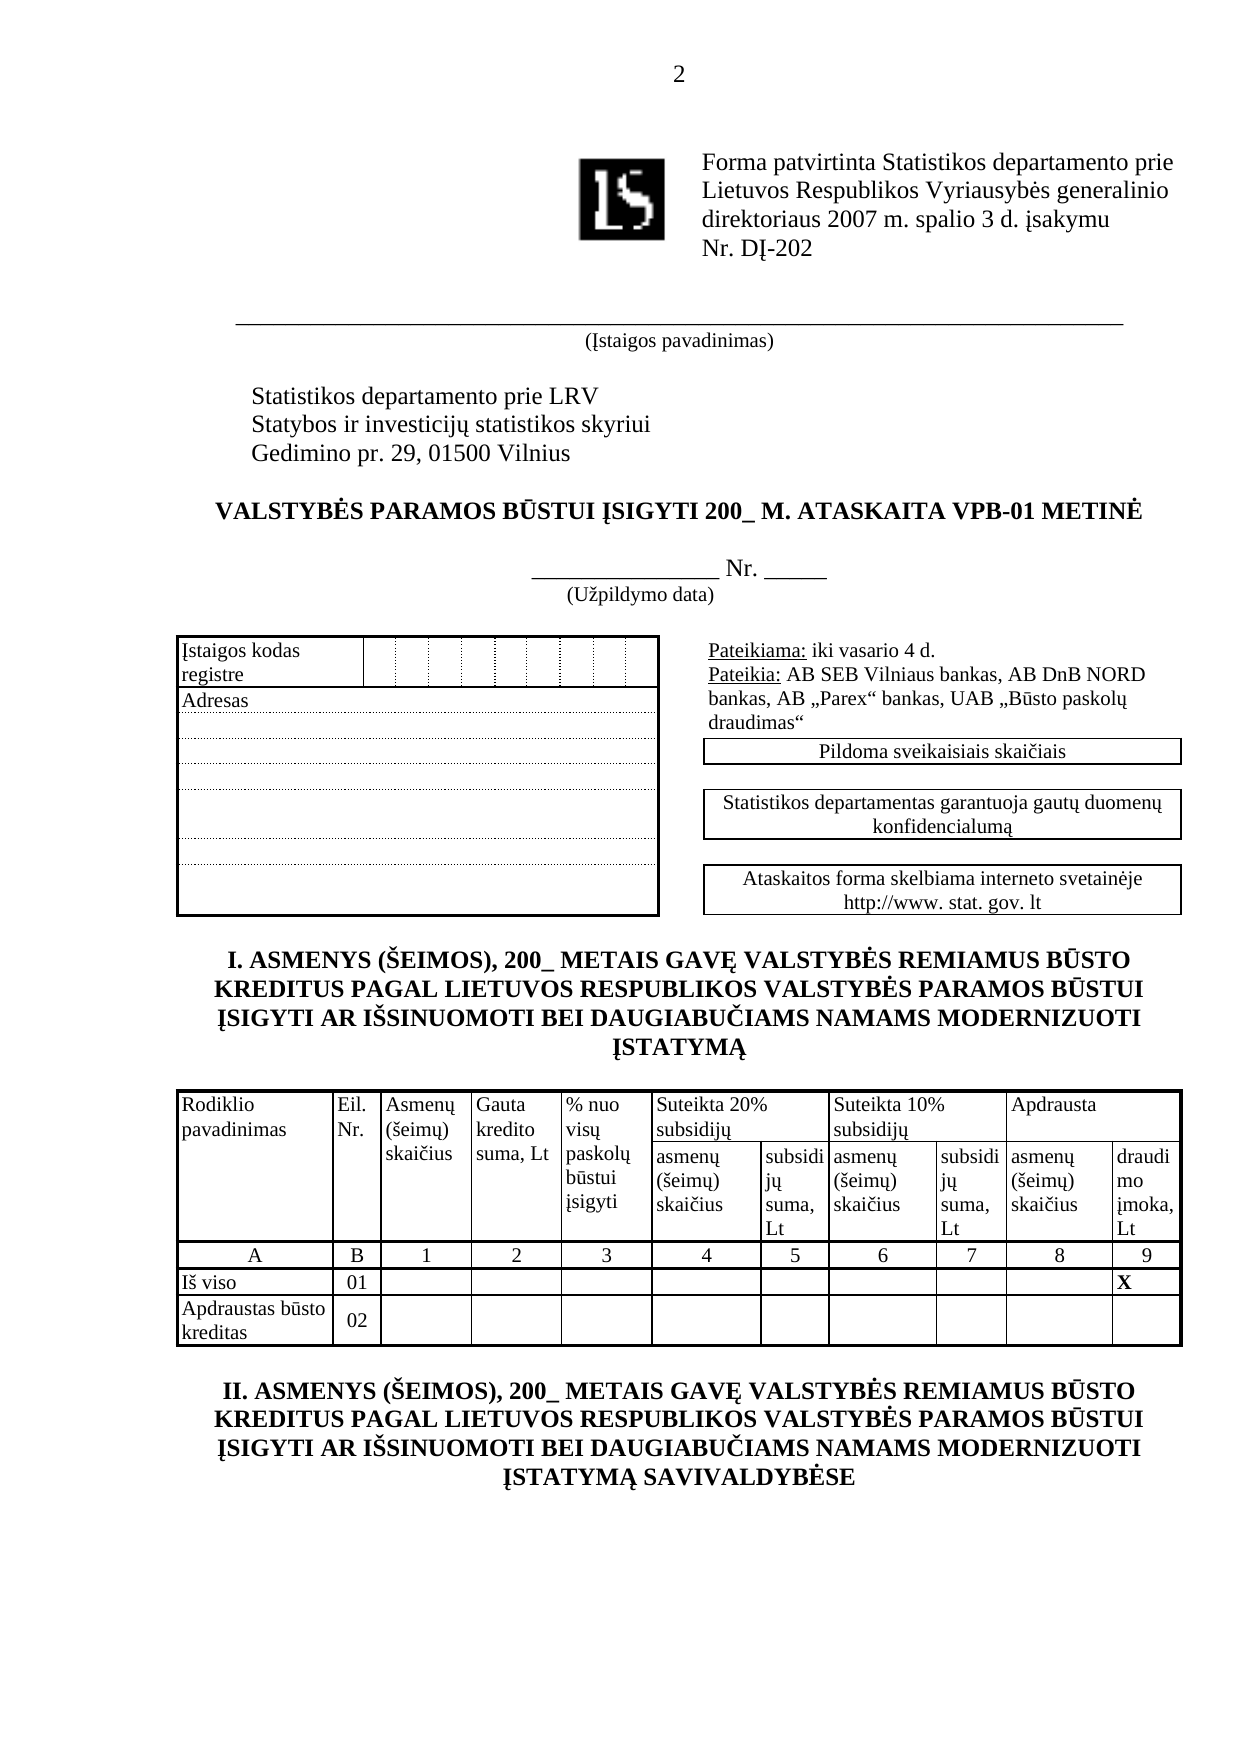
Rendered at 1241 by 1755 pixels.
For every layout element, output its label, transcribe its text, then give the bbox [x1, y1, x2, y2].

table_cell [467, 1270, 471, 1294]
text _______________ Nr. _____ [177, 553, 1181, 582]
table_cell [660, 838, 704, 864]
table_cell X [1113, 1270, 1117, 1294]
text Statybos ir investicijų statistikos skyriui [177, 409, 1181, 438]
table_cell [179, 864, 657, 914]
table_header [177, 147, 690, 271]
table_cell [1113, 1296, 1179, 1344]
table_header [429, 638, 462, 686]
table_cell [932, 1270, 936, 1294]
table_cell [762, 1296, 828, 1344]
table_cell Lietuvos Respublikos Vyriausybės generalinio [690, 176, 1204, 204]
table_cell [937, 1270, 941, 1294]
table_cell 1 [467, 1243, 471, 1267]
table_cell asmenų (šeimų) skaičius [1007, 1142, 1112, 1240]
text Gedimino pr. 29, 01500 Vilnius [177, 438, 1181, 467]
table_header Gauta kredito suma, Lt [472, 1093, 561, 1240]
table_cell direktoriaus 2007 m. spalio 3 d. įsakymu [690, 204, 1204, 233]
text Statistikos departamento prie LRV [177, 381, 1181, 409]
table_cell [557, 1270, 561, 1294]
text (Užpildymo data) [177, 582, 1181, 606]
table_cell [179, 838, 657, 864]
table_cell [660, 789, 703, 838]
table_cell [660, 864, 703, 914]
table_header [527, 638, 560, 686]
table_header [593, 638, 626, 686]
table_cell [1007, 1296, 1112, 1344]
table_header [364, 638, 395, 686]
table_cell [1177, 765, 1181, 789]
text I. ASMENYS (ŠEIMOS), 200_ METAIS GAVĘ VALSTYBĖS REMIAMUS BŪSTO KREDITUS PAGAL LIETUVOS RESPUBLIKOS VALSTYBĖS PARAMOS BŪSTUI ĮSIGYTI AR IŠSINUOMOTI BEI DAUGIABUČIAMS NAMAMS MODERNIZUOTI ĮSTATYMĄ [177, 946, 1181, 1061]
table_cell [704, 765, 708, 789]
table_cell Nr. DĮ-202 [690, 233, 1204, 271]
table_header Forma patvirtinta Statistikos departamento prie [690, 147, 1204, 176]
table_header Pateikiama: iki vasario 4 d. Pateikia: AB SEB Vilniaus bankas, AB DnB NORD bankas, AB „Parex“ bankas, UAB „Būsto paskolų draudimas“ [704, 635, 1181, 737]
table_cell 2 [557, 1243, 561, 1267]
table_cell 3 [562, 1243, 566, 1267]
text (Įstaigos pavadinimas) [177, 328, 1181, 352]
table_header % nuo visų paskolų būstui įsigyti [562, 1093, 651, 1240]
table_cell [660, 738, 703, 763]
table_cell subsidijų suma, Lt [762, 1142, 828, 1240]
table_header [560, 638, 593, 686]
table_cell 9 [1113, 1243, 1117, 1267]
table_cell 7 [1002, 1243, 1006, 1267]
table_header [626, 638, 657, 686]
table_header Eil. Nr. [334, 1093, 380, 1240]
table_cell draudimo įmoka, Lt [1113, 1142, 1179, 1240]
table_cell [1007, 1270, 1011, 1294]
text II. ASMENYS (ŠEIMOS), 200_ METAIS GAVĘ VALSTYBĖS REMIAMUS BŪSTO KREDITUS PAGAL LIETUVOS RESPUBLIKOS VALSTYBĖS PARAMOS BŪSTUI ĮSIGYTI AR IŠSINUOMOTI BEI DAUGIABUČIAMS NAMAMS MODERNIZUOTI ĮSTATYMĄ SAVIVALDYBĖSE [177, 1376, 1181, 1491]
table_cell [653, 1296, 760, 1344]
table_cell [937, 1296, 1006, 1344]
table_cell [830, 1296, 936, 1344]
table_header [395, 638, 429, 686]
table_cell [562, 1270, 566, 1294]
table_header Asmenų (šeimų) skaičius [382, 1093, 471, 1240]
table_cell [660, 763, 704, 789]
table_cell [660, 686, 704, 712]
table_cell [472, 1296, 561, 1344]
table_cell [382, 1296, 471, 1344]
table_cell [1002, 1270, 1006, 1294]
table_cell [562, 1296, 651, 1344]
table_header Rodiklio pavadinimas [179, 1093, 332, 1240]
table_cell subsidijų suma, Lt [937, 1142, 1006, 1240]
table_cell asmenų (šeimų) skaičius [653, 1142, 760, 1240]
table_cell [1108, 1270, 1112, 1294]
table_cell [179, 789, 657, 838]
table_header [660, 635, 704, 686]
text _______________________________________________________________________ [177, 299, 1181, 328]
table_cell 8 [1108, 1243, 1112, 1267]
table_cell [472, 1270, 476, 1294]
table_cell [660, 712, 704, 737]
table_cell 6 [932, 1243, 936, 1267]
table_header [495, 638, 527, 686]
table_cell [704, 840, 708, 864]
table_header [462, 638, 495, 686]
text VALSTYBĖS PARAMOS BŪSTUI ĮSIGYTI 200_ M. ATASKAITA VPB-01 METINĖ [177, 496, 1181, 524]
table_cell asmenų (šeimų) skaičius [830, 1142, 936, 1240]
table_cell 2 [472, 1243, 476, 1267]
table_cell 7 [937, 1243, 941, 1267]
table_cell 8 [1007, 1243, 1011, 1267]
table_cell 02 [334, 1296, 380, 1344]
table_header Apdrausta [1007, 1093, 1179, 1141]
table_cell [1177, 840, 1181, 864]
